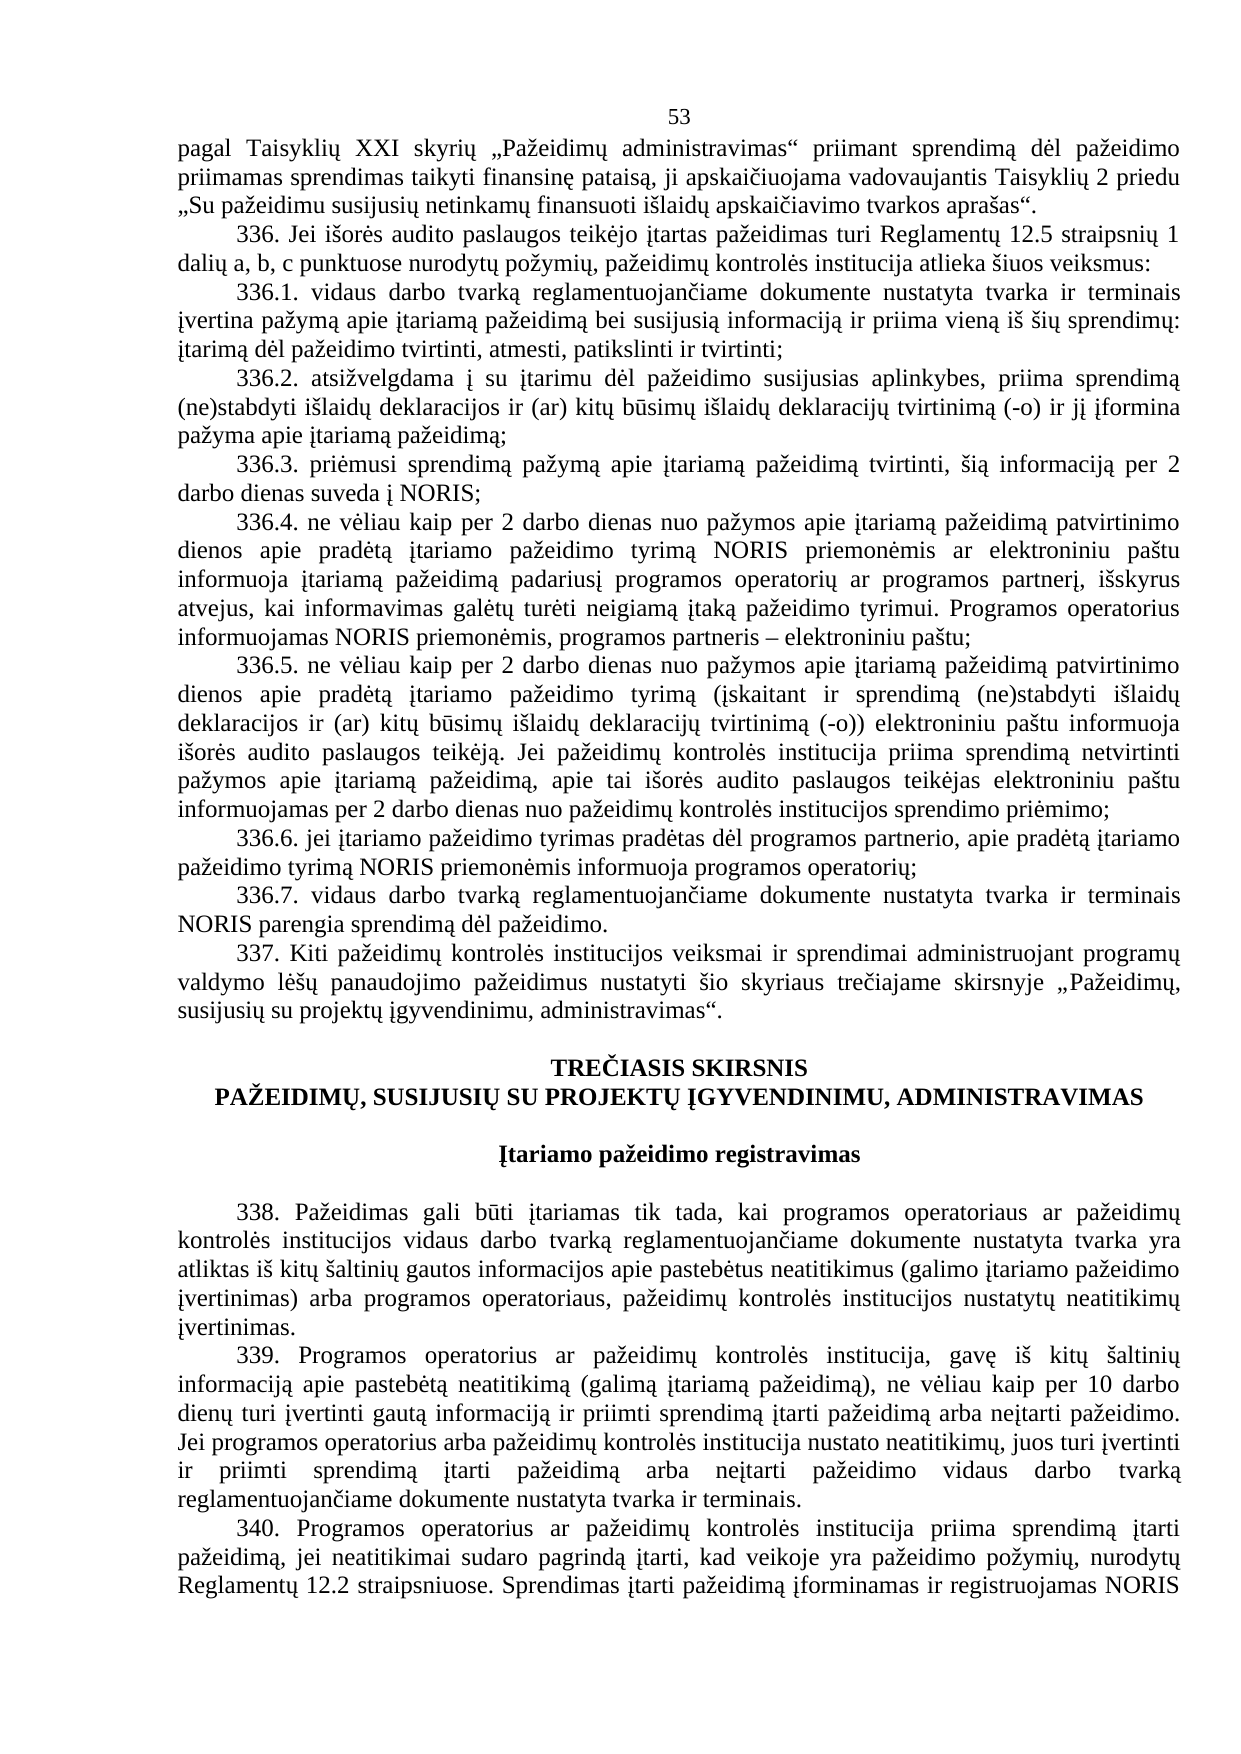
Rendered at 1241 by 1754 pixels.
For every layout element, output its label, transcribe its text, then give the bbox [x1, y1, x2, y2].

text PAŽEIDIMŲ, SUSIJUSIŲ SU PROJEKTŲ ĮGYVENDINIMU, ADMINISTRAVIMAS [177, 1082, 1181, 1110]
text Įtariamo pažeidimo registravimas [177, 1139, 1181, 1168]
text 339. Programos operatorius ar pažeidimų kontrolės institucija, gavę iš kitų šaltinių informaciją apie pastebėtą neatitikimą (galimą įtariamą pažeidimą), ne vėliau kaip per 10 darbo dienų turi įvertinti gautą informaciją ir priimti sprendimą įtarti pažeidimą arba neįtarti pažeidimo. Jei programos operatorius arba pažeidimų kontrolės institucija nustato neatitikimų, juos turi įvertinti ir priimti sprendimą įtarti pažeidimą arba neįtarti pažeidimo vidaus darbo tvarką reglamentuojančiame dokumente nustatyta tvarka ir terminais. [177, 1340, 1181, 1513]
text TREČIASIS SKIRSNIS [177, 1053, 1181, 1082]
text pagal Taisyklių XXI skyrių „Pažeidimų administravimas“ priimant sprendimą dėl pažeidimo priimamas sprendimas taikyti finansinę pataisą, ji apskaičiuojama vadovaujantis Taisyklių 2 priedu „Su pažeidimu susijusių netinkamų finansuoti išlaidų apskaičiavimo tvarkos aprašas“. [177, 133, 1181, 219]
text 337. Kiti pažeidimų kontrolės institucijos veiksmai ir sprendimai administruojant programų valdymo lėšų panaudojimo pažeidimus nustatyti šio skyriaus trečiajame skirsnyje „Pažeidimų, susijusių su projektų įgyvendinimu, administravimas“. [177, 938, 1181, 1024]
text 336.4. ne vėliau kaip per 2 darbo dienas nuo pažymos apie įtariamą pažeidimą patvirtinimo dienos apie pradėtą įtariamo pažeidimo tyrimą NORIS priemonėmis ar elektroniniu paštu informuoja įtariamą pažeidimą padariusį programos operatorių ar programos partnerį, išskyrus atvejus, kai informavimas galėtų turėti neigiamą įtaką pažeidimo tyrimui. Programos operatorius informuojamas NORIS priemonėmis, programos partneris – elektroniniu paštu; [177, 507, 1181, 650]
text 336.5. ne vėliau kaip per 2 darbo dienas nuo pažymos apie įtariamą pažeidimą patvirtinimo dienos apie pradėtą įtariamo pažeidimo tyrimą (įskaitant ir sprendimą (ne)stabdyti išlaidų deklaracijos ir (ar) kitų būsimų išlaidų deklaracijų tvirtinimą (-o)) elektroniniu paštu informuoja išorės audito paslaugos teikėją. Jei pažeidimų kontrolės institucija priima sprendimą netvirtinti pažymos apie įtariamą pažeidimą, apie tai išorės audito paslaugos teikėjas elektroniniu paštu informuojamas per 2 darbo dienas nuo pažeidimų kontrolės institucijos sprendimo priėmimo; [177, 650, 1181, 823]
text 336.1. vidaus darbo tvarką reglamentuojančiame dokumente nustatyta tvarka ir terminais įvertina pažymą apie įtariamą pažeidimą bei susijusią informaciją ir priima vieną iš šių sprendimų: įtarimą dėl pažeidimo tvirtinti, atmesti, patikslinti ir tvirtinti; [177, 277, 1181, 363]
text 336.3. priėmusi sprendimą pažymą apie įtariamą pažeidimą tvirtinti, šią informaciją per 2 darbo dienas suveda į NORIS; [177, 449, 1181, 507]
text 340. Programos operatorius ar pažeidimų kontrolės institucija priima sprendimą įtarti pažeidimą, jei neatitikimai sudaro pagrindą įtarti, kad veikoje yra pažeidimo požymių, nurodytų Reglamentų 12.2 straipsniuose. Sprendimas įtarti pažeidimą įforminamas ir registruojamas NORIS [177, 1513, 1181, 1599]
text 336.2. atsižvelgdama į su įtarimu dėl pažeidimo susijusias aplinkybes, priima sprendimą (ne)stabdyti išlaidų deklaracijos ir (ar) kitų būsimų išlaidų deklaracijų tvirtinimą (-o) ir jį įformina pažyma apie įtariamą pažeidimą; [177, 363, 1181, 449]
text 336.7. vidaus darbo tvarką reglamentuojančiame dokumente nustatyta tvarka ir terminais NORIS parengia sprendimą dėl pažeidimo. [177, 880, 1181, 938]
text 338. Pažeidimas gali būti įtariamas tik tada, kai programos operatoriaus ar pažeidimų kontrolės institucijos vidaus darbo tvarką reglamentuojančiame dokumente nustatyta tvarka yra atliktas iš kitų šaltinių gautos informacijos apie pastebėtus neatitikimus (galimo įtariamo pažeidimo įvertinimas) arba programos operatoriaus, pažeidimų kontrolės institucijos nustatytų neatitikimų įvertinimas. [177, 1197, 1181, 1340]
text 336. Jei išorės audito paslaugos teikėjo įtartas pažeidimas turi Reglamentų 12.5 straipsnių 1 dalių a, b, c punktuose nurodytų požymių, pažeidimų kontrolės institucija atlieka šiuos veiksmus: [177, 219, 1181, 277]
text 336.6. jei įtariamo pažeidimo tyrimas pradėtas dėl programos partnerio, apie pradėtą įtariamo pažeidimo tyrimą NORIS priemonėmis informuoja programos operatorių; [177, 823, 1181, 880]
